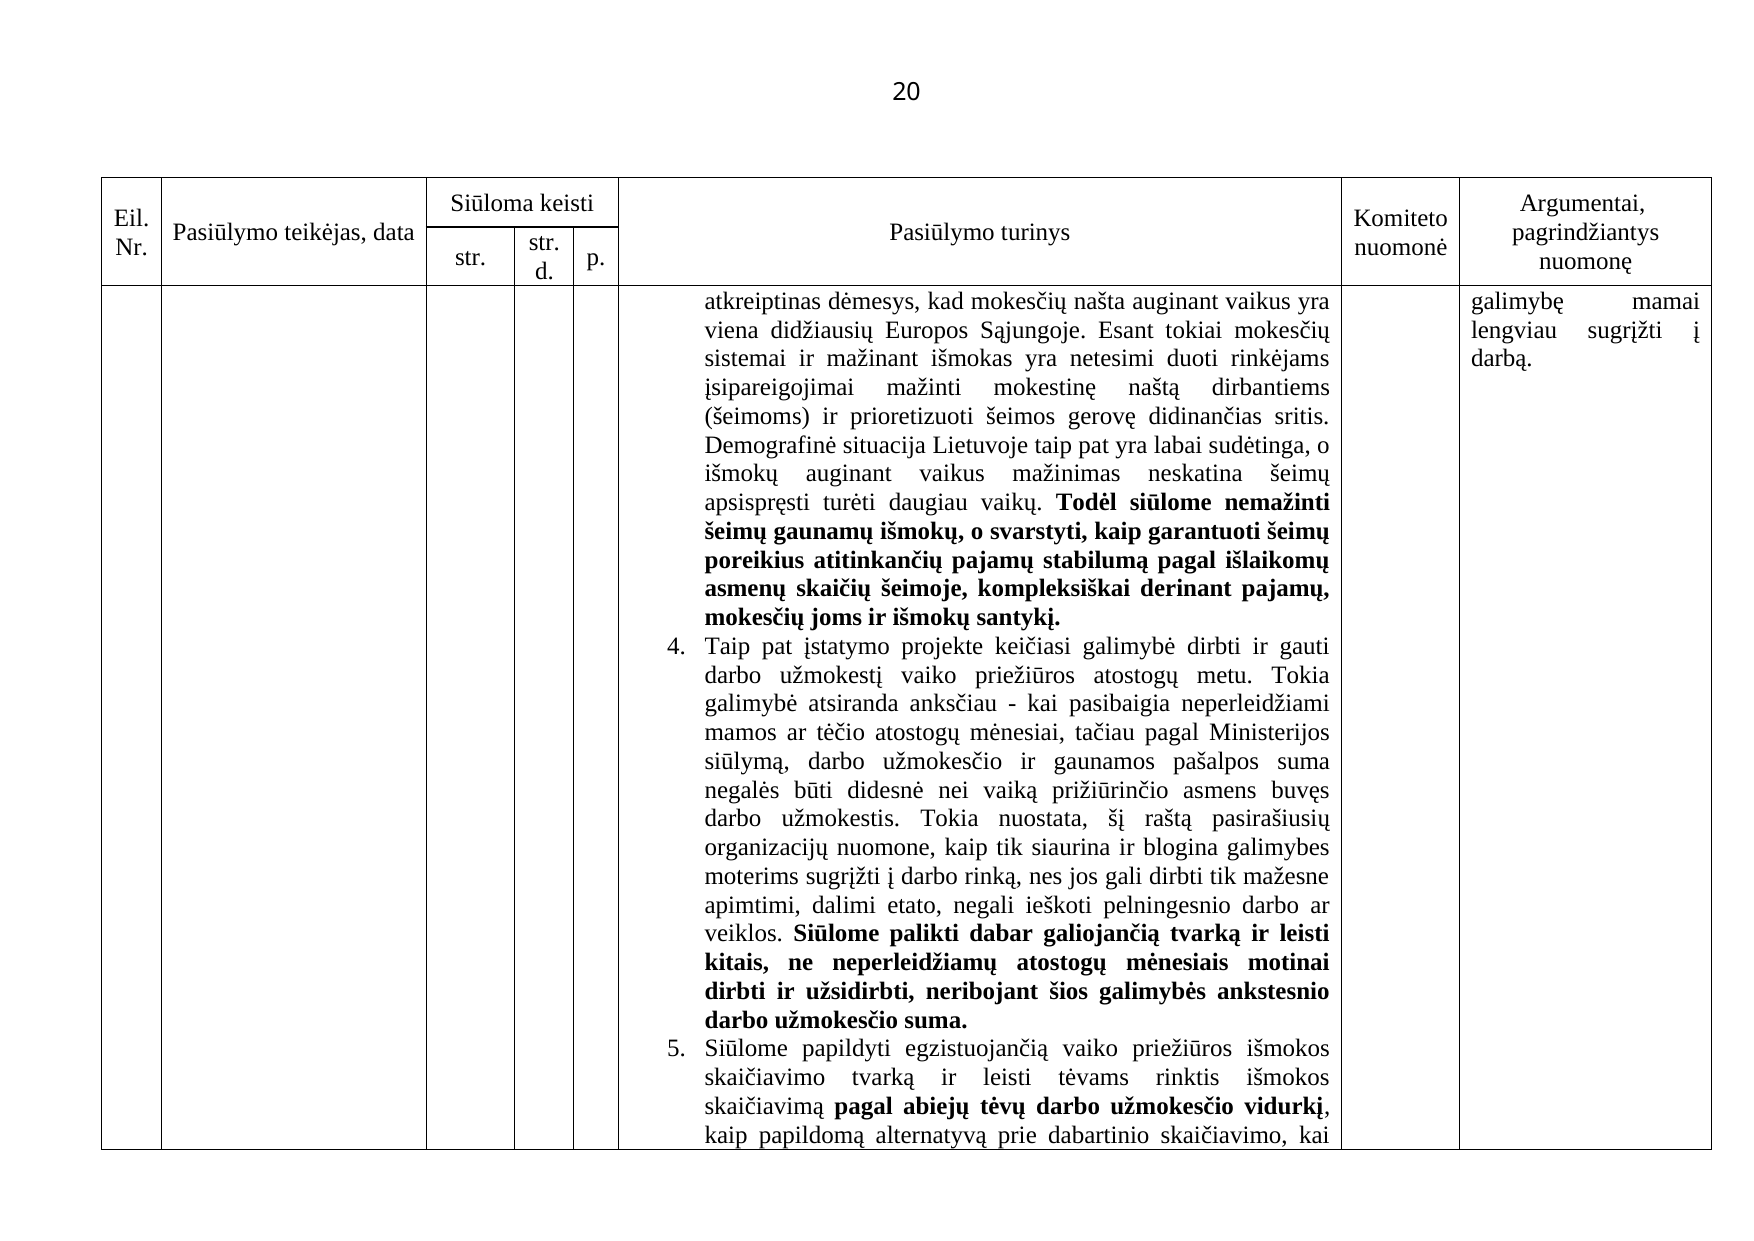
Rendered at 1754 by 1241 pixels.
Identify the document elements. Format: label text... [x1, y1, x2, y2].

table_cell atkreiptinas dėmesys, kad mokesčių našta auginant vaikus yra viena didžiausių Europos Sąjungoje. Esant tokiai mokesčių sistemai ir mažinant išmokas yra netesimi duoti rinkėjams įsipareigojimai mažinti mokestinę naštą dirbantiems (šeimoms) ir prioretizuoti šeimos gerovę didinančias sritis. Demografinė situacija Lietuvoje taip pat yra labai sudėtinga, o išmokų auginant vaikus mažinimas neskatina šeimų apsispręsti turėti daugiau vaikų. Todėl siūlome nemažinti šeimų gaunamų išmokų, o svarstyti, kaip garantuoti šeimų poreikius atitinkančių pajamų stabilumą pagal išlaikomų asmenų skaičių šeimoje, kompleksiškai derinant pajamų, mokesčių joms ir išmokų santykį. Taip pat įstatymo projekte keičiasi galimybė dirbti ir gauti darbo užmokestį vaiko priežiūros atostogų metu. Tokia galimybė atsiranda anksčiau - kai pasibaigia neperleidžiami mamos ar tėčio atostogų mėnesiai, tačiau pagal Ministerijos siūlymą, darbo užmokesčio ir gaunamos pašalpos suma negalės būti didesnė nei vaiką prižiūrinčio asmens buvęs darbo užmokestis. Tokia nuostata, šį raštą pasirašiusių organizacijų nuomone, kaip tik siaurina ir blogina galimybes moterims sugrįžti į darbo rinką, nes jos gali dirbti tik mažesne apimtimi, dalimi etato, negali ieškoti pelningesnio darbo ar veiklos. Siūlome palikti dabar galiojančią tvarką ir leisti kitais, ne neperleidžiamų atostogų mėnesiais motinai dirbti ir užsidirbti, neribojant šios galimybės ankstesnio darbo užmokesčio suma. Siūlome papildyti egzistuojančią vaiko priežiūros išmokos skaičiavimo tvarką ir leisti tėvams rinktis išmokos skaičiavimą pagal abiejų tėvų darbo užmokesčio vidurkį, kaip papildomą alternatyvą prie dabartinio skaičiavimo, kai [619, 286, 1341, 1148]
table_cell [1342, 286, 1459, 1148]
table_cell str. d. [515, 228, 573, 285]
table_cell [515, 286, 573, 1148]
table_header Siūloma keisti [427, 178, 618, 226]
table_cell [574, 286, 618, 1148]
table_header Komiteto nuomonė [1342, 178, 1459, 285]
table_cell [102, 286, 161, 1148]
table_header Pasiūlymo turinys [619, 178, 1341, 285]
table_cell [162, 286, 426, 1148]
table_header Pasiūlymo teikėjas, data [162, 178, 426, 285]
table_header Eil. Nr. [102, 178, 161, 285]
table_cell str. [427, 228, 514, 285]
table_cell p. [574, 228, 618, 285]
table_header Argumentai, pagrindžiantys nuomonę [1460, 178, 1711, 285]
table_cell [427, 286, 514, 1148]
table_cell Su svarstomu Įstatymo projektu susijęs 2 pasiūlymas (kiti pasiūlymai svarstyti prie Ligos ir motinystės socialinio draudimo įstatymo projekto pataisų (projekto Nr. XIVP-1439). Direktyvos (ES) 2019/1158 tikslas – užtikrinti vyrų ir moterų lygybės dėl galimybių darbo rinkoje ir požiūrio darbe principo įgyvendinimą, pritaikant ir modernizuojant Europos Sąjungos teisinę sistemą, tėvams ir priežiūros pareigų turintiems asmenims sudaryti sąlygas geriau derinti darbo ir priežiūros pareigas. Tad įgyvendinant Direktyvą (ES) 2019/1158 siekiama, kad mamos, kol tėvai naudojasi neperleidžiamomis vaiko priežiūros atostogomis, integruotųsi į darbo rinką, o ne kartu su vaiko tėvu būtų faktiškai namie ir prižiūrėtų vaiką. Europos Komisija susitikimų, vykusių 2019 m. gruodžio 10–11 ir 2021 m. gegužės 20 d., metu rekomendavo, kad vienas iš tėvų pasinaudojus neperleidžiamais vaiko priežiūros mėnesiais, kitas iš tėvų turėtų sugrįžti į darbo rinką – nes būtent toks yra neperleidžiamųjų mėnesių tikslas – kad kitas iš tėvų būtų su vaiku, o kitas iš tėvų grįžtų į darbo rinką. Abu tėvai vaiko priežiūros atostogose (nors vienas ir negauna išmokos) būti negali. Tad Lietuvoje mama turėtų grįžti į darbą. Tačiau ir dabar Darbo kodeksas numato galimybę darbdaviui suteikti nemokamas atostogas, kai pageidauja tėvas vaiko motinos vaiko priežiūros atostogų metu (motina - tėvo atostogų vaikui prižiūrėti metu), šių atostogų bendra trukmė negali viršyti trijų mėnesių (Darbo kodekso 137 str. 1 d. 3 p.), tad mama galėtų pasinaudoti neapmokamomis atostogomis. Remiantis kitų šalių praktika, dažniausiai tėčiai neperleidžiamais mėnesiais pasinaudoja antraisiais metais, t. y., atostogų pabaigoje, taip suteikdamas galimybę mamai lengviau sugrįžti į darbą. [1460, 286, 1711, 1148]
